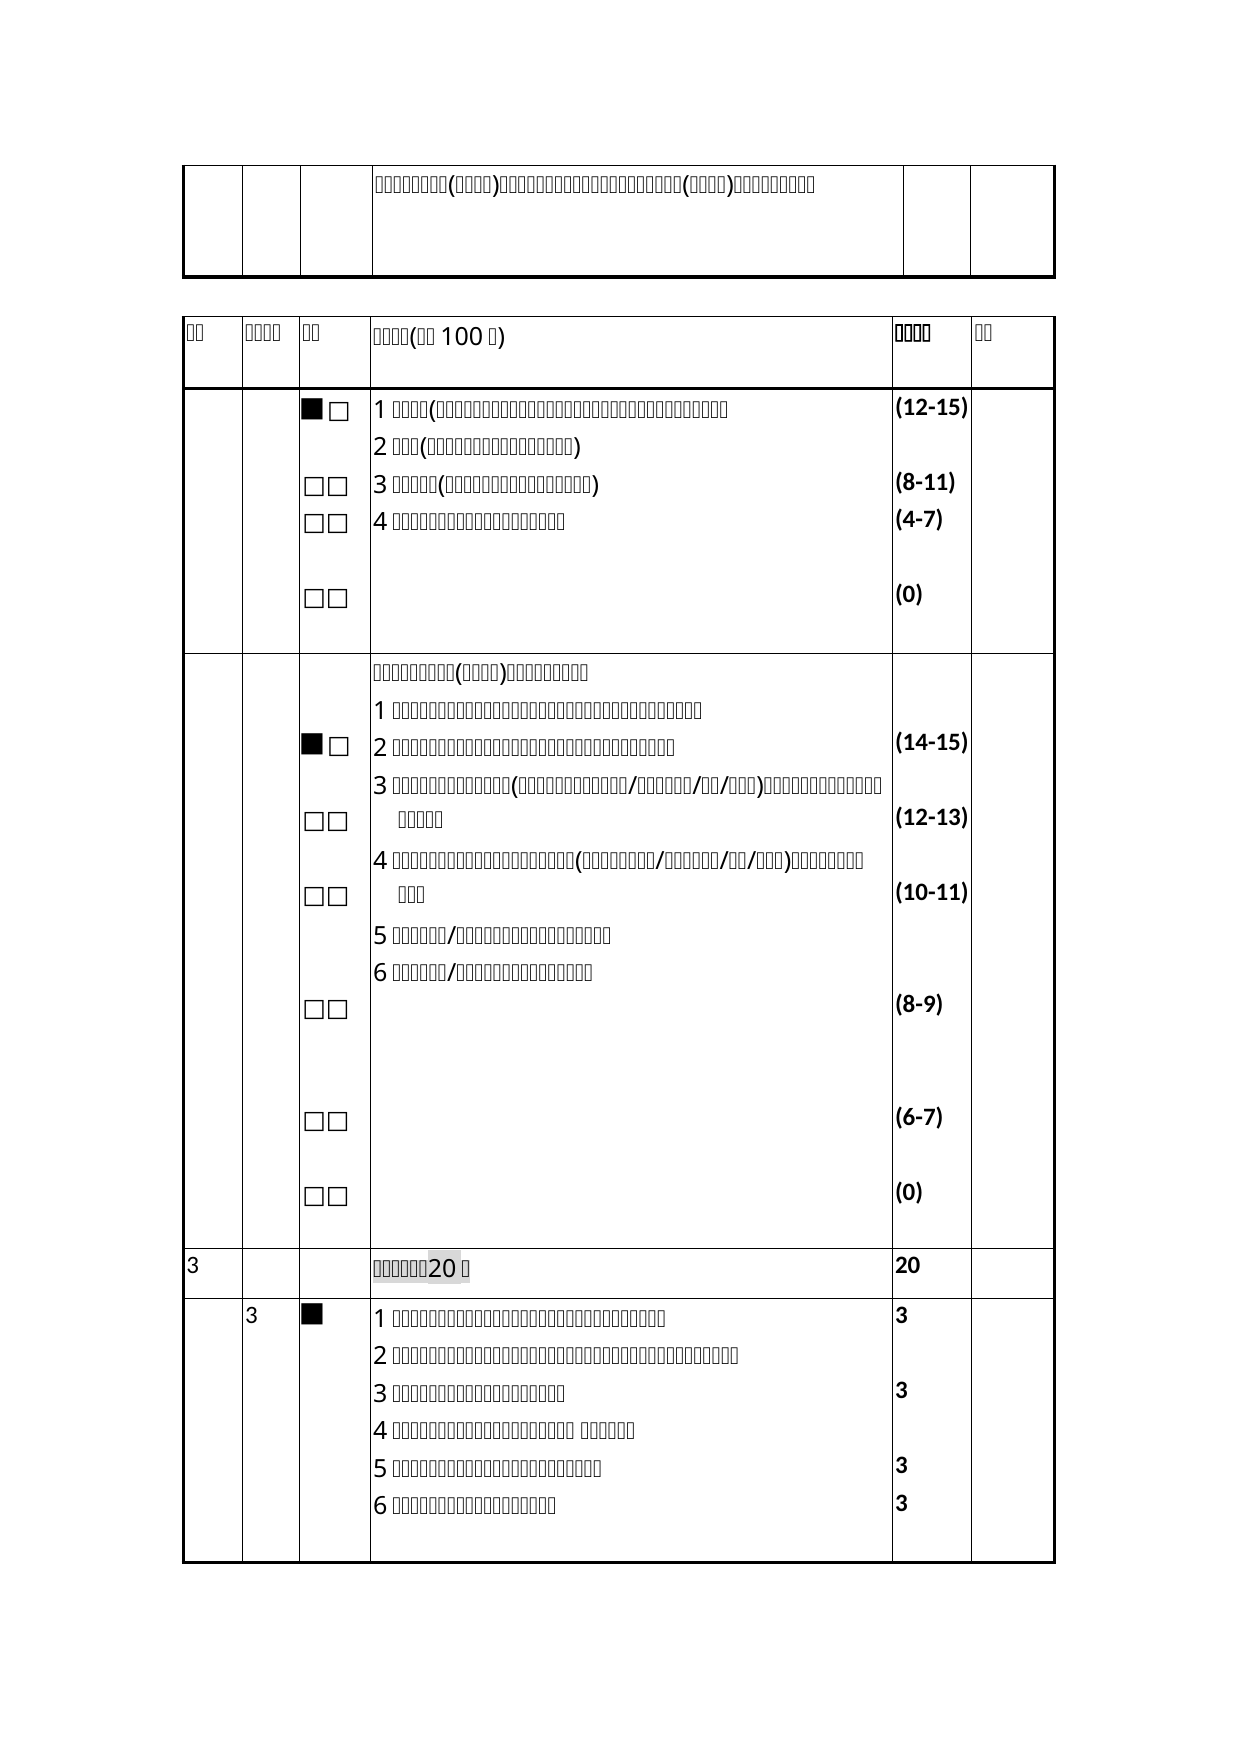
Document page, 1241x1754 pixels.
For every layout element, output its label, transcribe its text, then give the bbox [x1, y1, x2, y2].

table_cell [185, 1299, 242, 1561]
table_cell (12-15) (8-11) (4-7) (0) [893, 390, 971, 652]
table_cell [185, 390, 242, 652]
table_cell [243, 654, 299, 1248]
table_cell [243, 390, 299, 652]
table_cell 乙、非業務承辦單位(或承辦人)代接電話答復情形： 1仔細聆聽了解來電者洽詢業務內容或問題，給予詳盡回答，提供所需之資訊。 2能先洽詢其他人員後，做簡單答復，並留下電話號碼，俾進一步處理。 3逕為簡單答復，無法即時處理(如承辦人員正在接、打電話/暫時離開座位/公出/請假等)，但能請留下電話號碼，俾進一步處理。 4無法即時處理，能說明承辦人無法接聽之情形(如正在接、打電話/暫時離開座位/公出/請假等)，並說「請稍後再撥」。 5逕回答他不再/非所承辦業務，並說「請稍後再撥」。 6逕回答他不再/非所承辦業務，無意進一步處理。 [371, 654, 892, 1248]
table_cell [301, 166, 372, 275]
table_cell 20 [893, 1249, 971, 1298]
table_cell [972, 390, 1053, 652]
table_cell [972, 1299, 1053, 1561]
table_cell [243, 1249, 299, 1298]
table_cell ¢ [300, 1299, 370, 1561]
table_header 測試 [300, 317, 370, 387]
table_cell [971, 166, 1053, 275]
table_cell [972, 1249, 1053, 1298]
table_cell [904, 166, 970, 275]
table_cell 3 [243, 1299, 299, 1561]
table_cell 1解說詳盡(能具體、明確答復，或對所疑義之相關作業程序及主管法規能說明清楚。 2解說尚(對相關作業程序及主管法規簡單說明) 3解說不清楚(對相關作業程序及主管法規並不了解) 4答非所問，或一問三不知，態度明顯敷衍。 [371, 390, 892, 652]
table_header 考核內容(總分100分) [371, 317, 892, 387]
table_cell [185, 654, 242, 1248]
table_cell [300, 1249, 370, 1298]
table_cell [243, 166, 300, 275]
table_cell 甲、業務承辦單位(或承辦人)直接接聽；或經代接電話後轉至業務承辦單位(或承辦人)接聽解說詳細程度： [373, 166, 903, 275]
table_cell 三、加分項：20分 [371, 1249, 892, 1298]
table_cell ¢□ □□ □□ □□ □□ □□ [300, 654, 370, 1248]
table_cell 3 [185, 1249, 242, 1298]
table_cell (14-15) (12-13) (10-11) (8-9) (6-7) (0) [893, 654, 971, 1248]
table_header 計分 [185, 317, 242, 387]
table_header 分項得分 [243, 317, 299, 387]
table_cell ¢□ □□ □□ □□ [300, 390, 370, 652]
table_cell 1接話時，為便於進一步洽談，能確認來電者姓氏，說「請教貴姓？」 2接話時，如須耽誤較長時間，說「請稍侯」等禮貌語，或請對方先留電話號碼再回電。 3暫停接話重回線上時，說「讓您久等了。」 4接電話時，告知將轉接電話之分機號碼及承辦 姓名（氏）。 5轉接電話時，說「幫您轉接，請稍候」等禮貌用語。 6午休或下班時間，提供轉接至專人服務。 [371, 1299, 892, 1561]
table_cell 3 3 3 3 [893, 1299, 971, 1561]
table_cell [972, 654, 1053, 1248]
table_header 細項配分 [893, 317, 971, 387]
table_cell [185, 166, 242, 275]
table_header 備註 [972, 317, 1053, 387]
